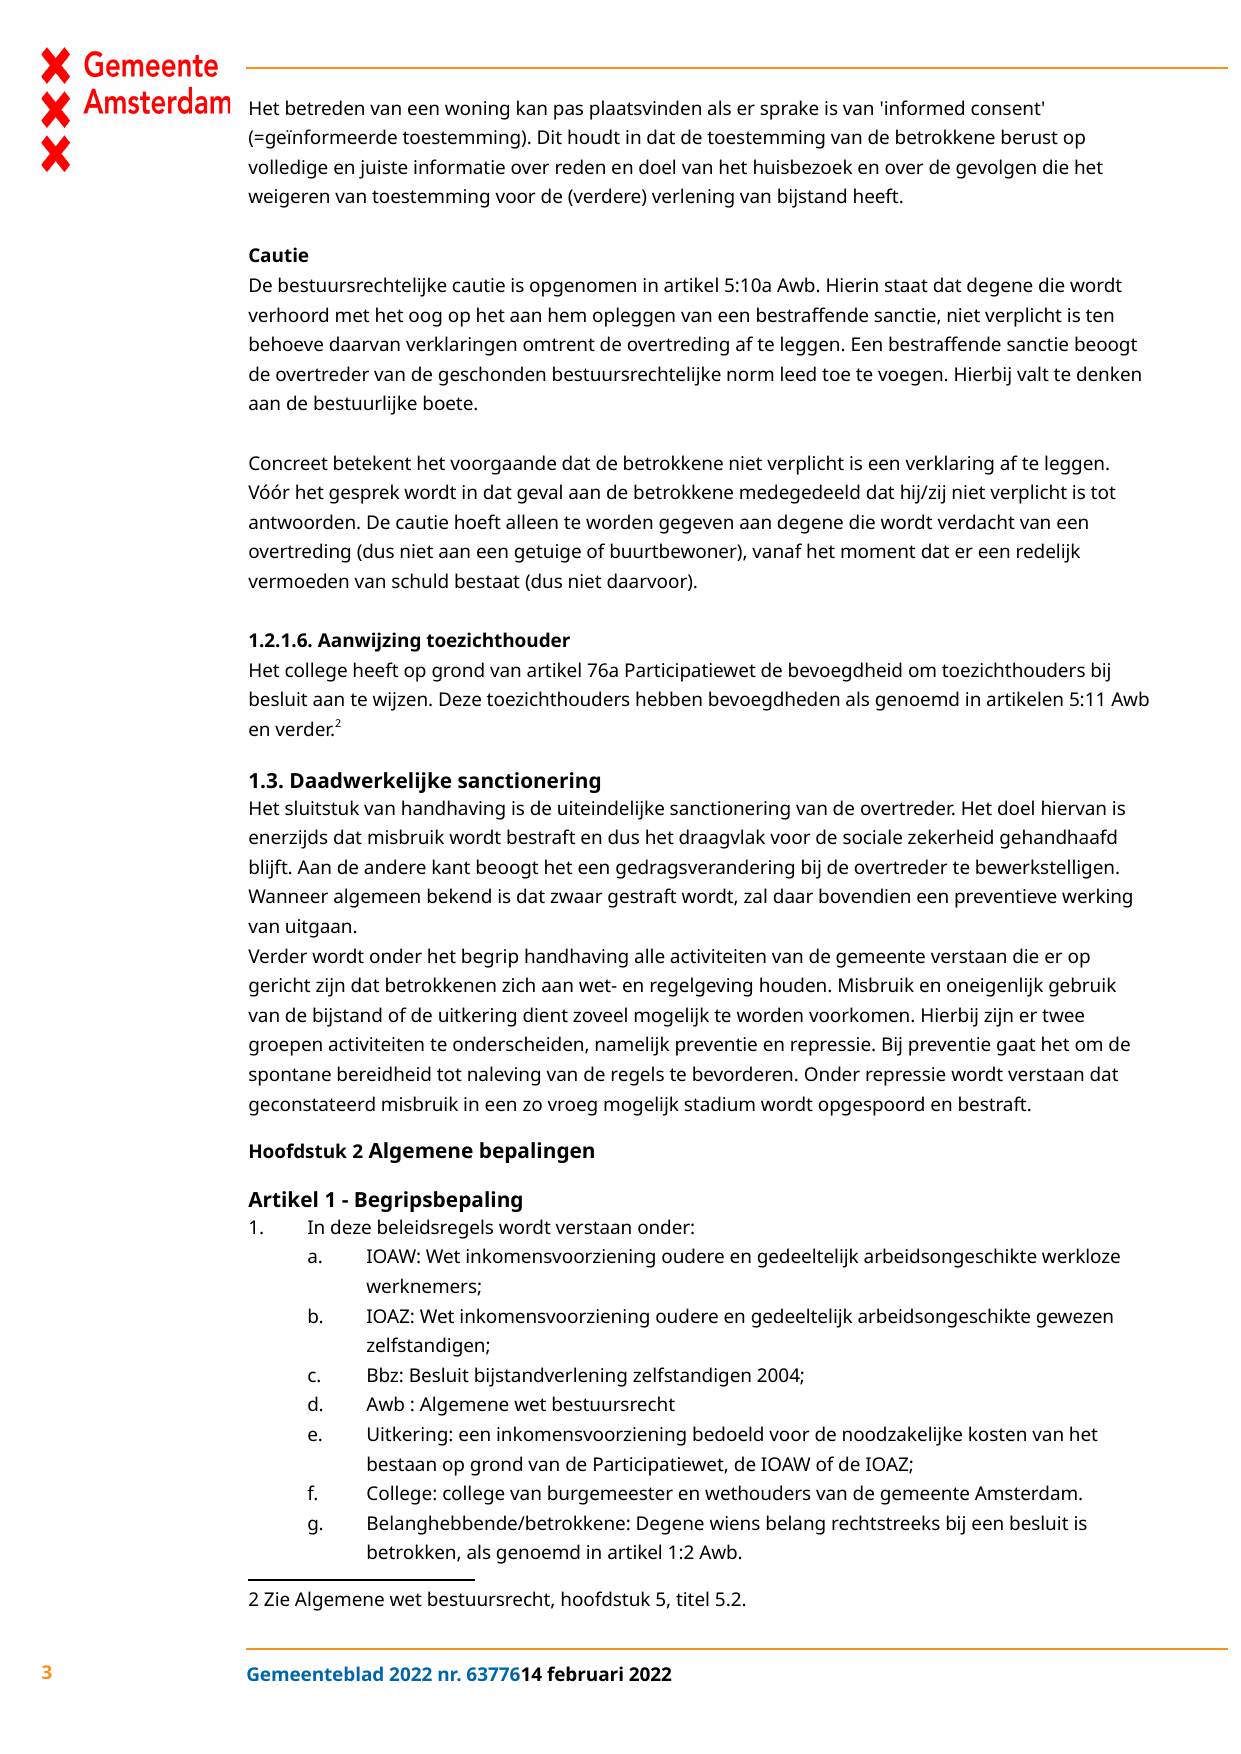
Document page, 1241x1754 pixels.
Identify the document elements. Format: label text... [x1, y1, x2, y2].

list Belanghebbende/betrokkene: Degene wiens belang rechtstreeks bij een besluit is betrokken, als genoemd in artikel 1:2 Awb. [307, 1510, 1152, 1565]
text Cautie [248, 243, 1152, 268]
text Het betreden van een woning kan pas plaatsvinden als er sprake is van 'informed consent' (=geïnformeerde toestemming). Dit houdt in dat de toestemming van de betrokkene berust op volledige en juiste informatie over reden en doel van het huisbezoek en over de gevolgen die het weigeren van toestemming voor de (verdere) verlening van bijstand heeft. [248, 95, 1152, 209]
list IOAW: Wet inkomensvoorziening oudere en gedeeltelijk arbeidsongeschikte werkloze werknemers; [307, 1244, 1152, 1299]
text Concreet betekent het voorgaande dat de betrokkene niet verplicht is een verklaring af te leggen. [248, 450, 1152, 476]
text Artikel 1 - Begripsbepaling [248, 1186, 1152, 1214]
list IOAZ: Wet inkomensvoorziening oudere en gedeeltelijk arbeidsongeschikte gewezen zelfstandigen; [307, 1303, 1152, 1358]
text Vóór het gesprek wordt in dat geval aan de betrokkene medegedeeld dat hij/zij niet verplicht is tot antwoorden. De cautie hoeft alleen te worden gegeven aan degene die wordt verdacht van een overtreding (dus niet aan een getuige of buurtbewoner), vanaf het moment dat er een redelijk vermoeden van schuld bestaat (dus niet daarvoor). [248, 479, 1152, 594]
text 1.3. Daadwerkelijke sanctionering [248, 766, 1152, 795]
text Hoofdstuk 2 Algemene bepalingen [248, 1136, 1152, 1165]
list Awb : Algemene wet bestuursrecht [307, 1392, 1152, 1417]
list In deze beleidsregels wordt verstaan onder: [248, 1214, 1152, 1240]
text Het sluitstuk van handhaving is de uiteindelijke sanctionering van de overtreder. Het doel hiervan is enerzijds dat misbruik wordt bestraft en dus het draagvlak voor de sociale zekerheid gehandhaafd blijft. Aan de andere kant beoogt het een gedragsverandering bij de overtreder te bewerkstelligen. Wanneer algemeen bekend is dat zwaar gestraft wordt, zal daar bovendien een preventieve werking van uitgaan. [248, 795, 1152, 939]
text 1.2.1.6. Aanwijzing toezichthouder [248, 627, 1152, 653]
list Uitkering: een inkomensvoorziening bedoeld voor de noodzakelijke kosten van het bestaan op grond van de Participatiewet, de IOAW of de IOAZ; [307, 1421, 1152, 1476]
list Bbz: Besluit bijstandverlening zelfstandigen 2004; [307, 1362, 1152, 1388]
list College: college van burgemeester en wethouders van de gemeente Amsterdam. [307, 1480, 1152, 1506]
picture [41, 47, 231, 172]
text Verder wordt onder het begrip handhaving alle activiteiten van de gemeente verstaan die er op gericht zijn dat betrokkenen zich aan wet- en regelgeving houden. Misbruik en oneigenlijk gebruik van de bijstand of de uitkering dient zoveel mogelijk te worden voorkomen. Hierbij zijn er twee groepen activiteiten te onderscheiden, namelijk preventie en repressie. Bij preventie gaat het om de spontane bereidheid tot naleving van de regels te bevorderen. Onder repressie wordt verstaan dat geconstateerd misbruik in een zo vroeg mogelijk stadium wordt opgespoord en bestraft. [248, 943, 1152, 1116]
text De bestuursrechtelijke cautie is opgenomen in artikel 5:10a Awb. Hierin staat dat degene die wordt verhoord met het oog op het aan hem opleggen van een bestraffende sanctie, niet verplicht is ten behoeve daarvan verklaringen omtrent de overtreding af te leggen. Een bestraffende sanctie beoogt de overtreder van de geschonden bestuursrechtelijke norm leed toe te voegen. Hierbij valt te denken aan de bestuurlijke boete. [248, 272, 1152, 416]
text Zie Algemene wet bestuursrecht, hoofdstuk 5, titel 5.2. [248, 1586, 1152, 1612]
text Het college heeft op grond van artikel 76a Participatiewet de bevoegdheid om toezichthouders bij besluit aan te wijzen. Deze toezichthouders hebben bevoegdheden als genoemd in artikelen 5:11 Awb en verder. [248, 657, 1152, 742]
